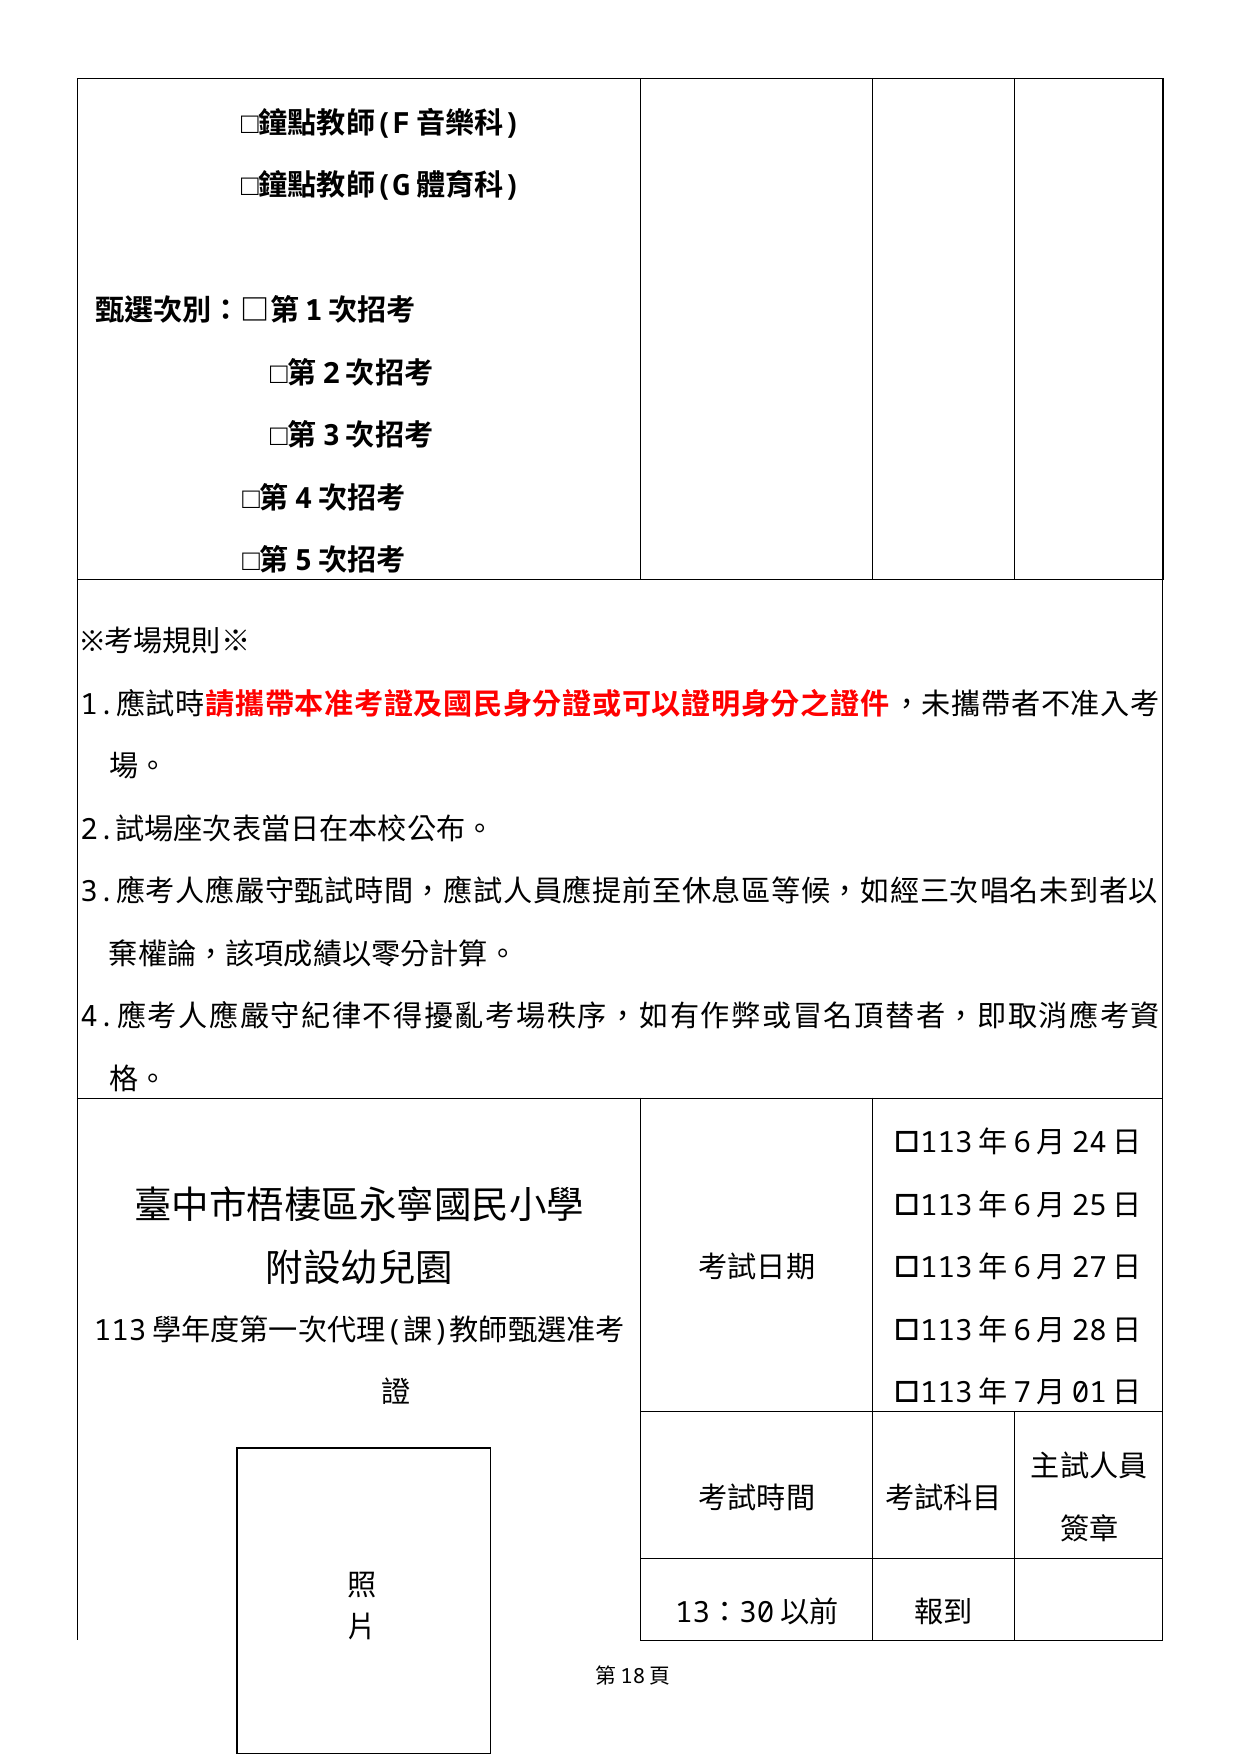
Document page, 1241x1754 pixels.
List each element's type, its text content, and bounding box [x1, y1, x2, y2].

table_cell 113年6月24日 113年6月25日 113年6月27日 113年6月28日 113年7月01日 [873, 1099, 1162, 1411]
table_cell [873, 79, 1014, 579]
table_cell 考試科目 [873, 1412, 1014, 1558]
table_cell [1015, 79, 1162, 579]
table_cell 考試時間 [641, 1412, 872, 1558]
table_cell 主試人員 簽章 [1015, 1412, 1162, 1558]
table_cell ※考場規則※ 1.應試時請攜帶本准考證及國民身分證或可以證明身分之證件，未攜帶者不准入考場。 2.試場座次表當日在本校公布。 3.應考人應嚴守甄試時間，應試人員應提前至休息區等候，如經三次唱名未到者以棄權論，該項成績以零分計算。 4.應考人應嚴守紀律不得擾亂考場秩序，如有作弊或冒名頂替者，即取消應考資格。 [78, 580, 1162, 1097]
table_cell 考試日期 [641, 1099, 872, 1411]
table_cell 報到 [873, 1559, 1014, 1639]
table_cell [1015, 1559, 1162, 1639]
table_cell 13：30以前 [641, 1559, 872, 1639]
table_cell 臺中市梧棲區永寧國民小學 附設幼兒園 113學年度第一次代理(課)教師甄選准考證 編號： 姓名： 甄選類別：□代理教師(普通班) 甄選次別：□第1次招考 □第2次招考 □第3次招考 □第4次招考 □第5次招考 [314, 1554, 414, 1722]
table_cell 臺中市梧棲區永寧國民小學 附設幼兒園 113學年度第一次代理(課)教師甄選准考證 編號： 姓名： 甄選類別：□代理教師(普通班) 甄選次別：□第1次招考 □第2次招考 □第3次招考 □第4次招考 □第5次招考 [78, 1099, 640, 1639]
table_cell [641, 79, 872, 579]
table_header □鐘點教師(F音樂科) □鐘點教師(G體育科) 甄選次別：□第1次招考 □第2次招考 □第3次招考 □第4次招考 □第5次招考 [78, 79, 640, 579]
